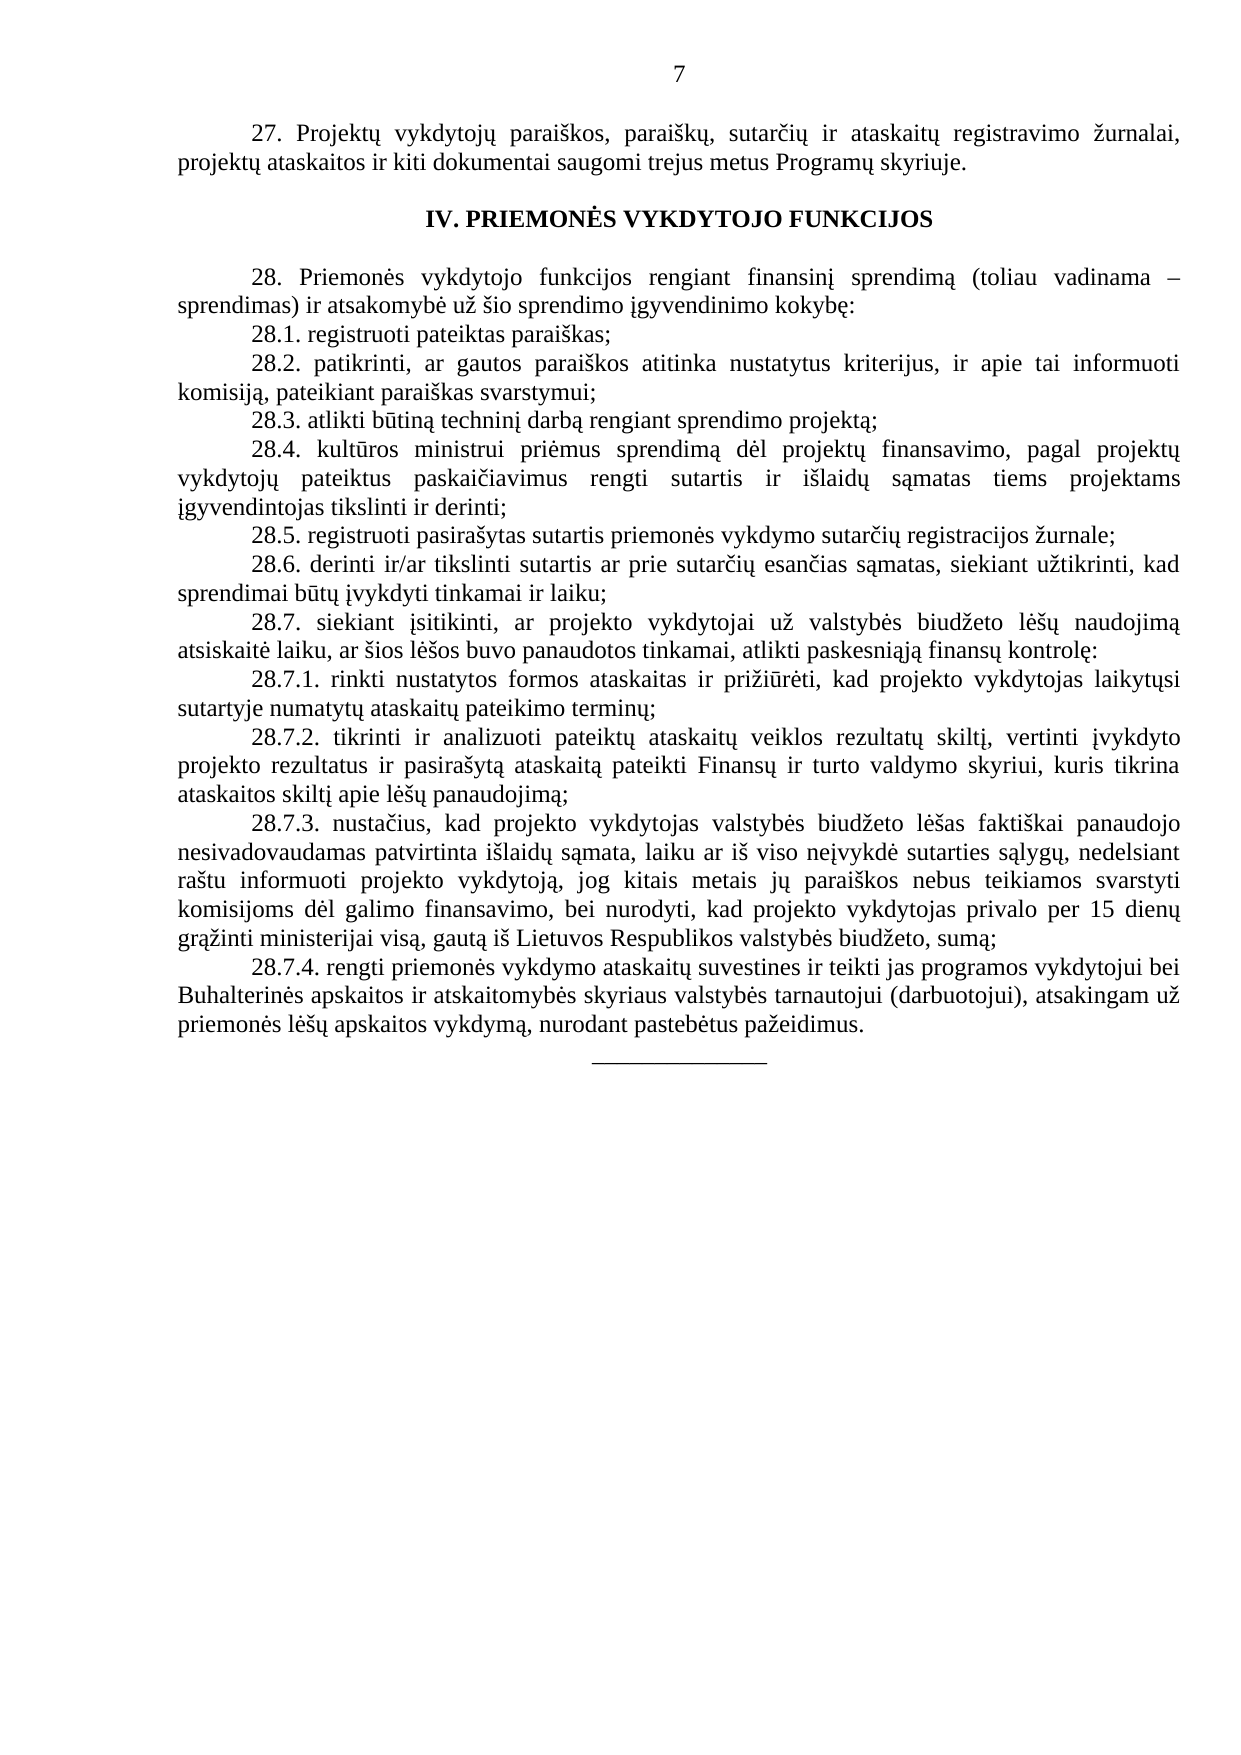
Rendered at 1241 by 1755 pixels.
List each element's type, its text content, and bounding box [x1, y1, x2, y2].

text 28.7.2. tikrinti ir analizuoti pateiktų ataskaitų veiklos rezultatų skiltį, vertinti įvykdyto projekto rezultatus ir pasirašytą ataskaitą pateikti Finansų ir turto valdymo skyriui, kuris tikrina ataskaitos skiltį apie lėšų panaudojimą; [177, 722, 1181, 808]
text 28.2. patikrinti, ar gautos paraiškos atitinka nustatytus kriterijus, ir apie tai informuoti komisiją, pateikiant paraiškas svarstymui; [177, 348, 1181, 406]
text 28.7.3. nustačius, kad projekto vykdytojas valstybės biudžeto lėšas faktiškai panaudojo nesivadovaudamas patvirtinta išlaidų sąmata, laiku ar iš viso neįvykdė sutarties sąlygų, nedelsiant raštu informuoti projekto vykdytoją, jog kitais metais jų paraiškos nebus teikiamos svarstyti komisijoms dėl galimo finansavimo, bei nurodyti, kad projekto vykdytojas privalo per 15 dienų grąžinti ministerijai visą, gautą iš Lietuvos Respublikos valstybės biudžeto, sumą; [177, 808, 1181, 952]
text 28.7.4. rengti priemonės vykdymo ataskaitų suvestines ir teikti jas programos vykdytojui bei Buhalterinės apskaitos ir atskaitomybės skyriaus valstybės tarnautojui (darbuotojui), atsakingam už priemonės lėšų apskaitos vykdymą, nurodant pastebėtus pažeidimus. [177, 952, 1181, 1038]
text 28.5. registruoti pasirašytas sutartis priemonės vykdymo sutarčių registracijos žurnale; [177, 521, 1181, 549]
text 27. Projektų vykdytojų paraiškos, paraiškų, sutarčių ir ataskaitų registravimo žurnalai, projektų ataskaitos ir kiti dokumentai saugomi trejus metus Programų skyriuje. [177, 118, 1181, 176]
text 28.7.1. rinkti nustatytos formos ataskaitas ir prižiūrėti, kad projekto vykdytojas laikytųsi sutartyje numatytų ataskaitų pateikimo terminų; [177, 664, 1181, 722]
text ______________ [177, 1038, 1181, 1067]
text IV. PRIEMONĖS VYKDYTOJO FUNKCIJOS [177, 204, 1181, 233]
text 28. Priemonės vykdytojo funkcijos rengiant finansinį sprendimą (toliau vadinama – sprendimas) ir atsakomybė už šio sprendimo įgyvendinimo kokybę: [177, 262, 1181, 319]
text 28.1. registruoti pateiktas paraiškas; [177, 319, 1181, 348]
text 28.7. siekiant įsitikinti, ar projekto vykdytojai už valstybės biudžeto lėšų naudojimą atsiskaitė laiku, ar šios lėšos buvo panaudotos tinkamai, atlikti paskesniąją finansų kontrolę: [177, 607, 1181, 664]
text 28.6. derinti ir/ar tikslinti sutartis ar prie sutarčių esančias sąmatas, siekiant užtikrinti, kad sprendimai būtų įvykdyti tinkamai ir laiku; [177, 549, 1181, 607]
text 28.3. atlikti būtiną techninį darbą rengiant sprendimo projektą; [177, 406, 1181, 434]
text 28.4. kultūros ministrui priėmus sprendimą dėl projektų finansavimo, pagal projektų vykdytojų pateiktus paskaičiavimus rengti sutartis ir išlaidų sąmatas tiems projektams įgyvendintojas tikslinti ir derinti; [177, 434, 1181, 521]
